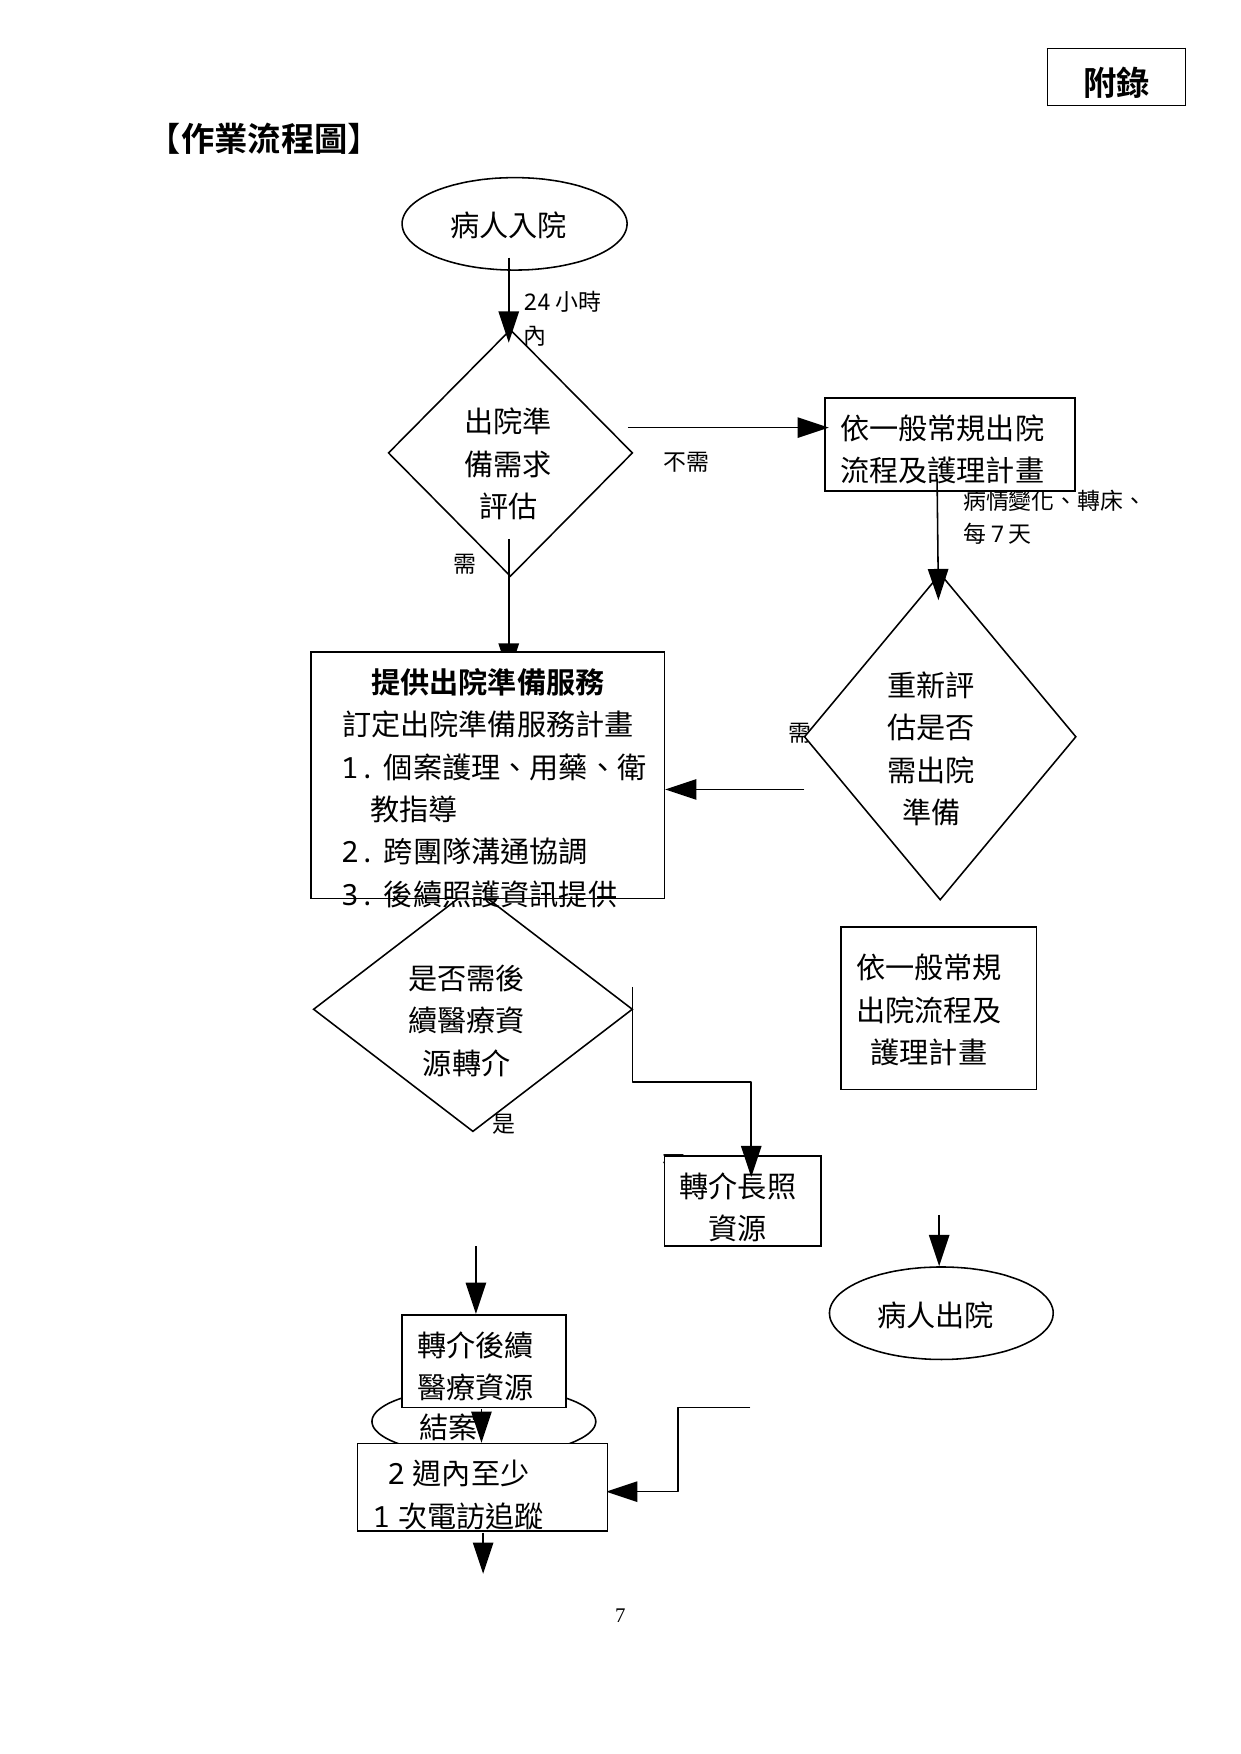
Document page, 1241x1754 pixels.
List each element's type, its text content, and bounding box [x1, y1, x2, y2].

text 否 [663, 1146, 691, 1162]
text 24小時內 [523, 284, 618, 351]
text 病情變化、轉床、每7天 [963, 483, 1151, 549]
text 不需 [663, 444, 718, 477]
text 需 [453, 546, 466, 579]
text 【作業流程圖】 [1048, 49, 1185, 105]
text 是 [493, 1106, 520, 1139]
text 【作業流程圖】 [148, 96, 1092, 158]
text 附錄 [1063, 57, 1170, 97]
text 需 [788, 715, 801, 748]
